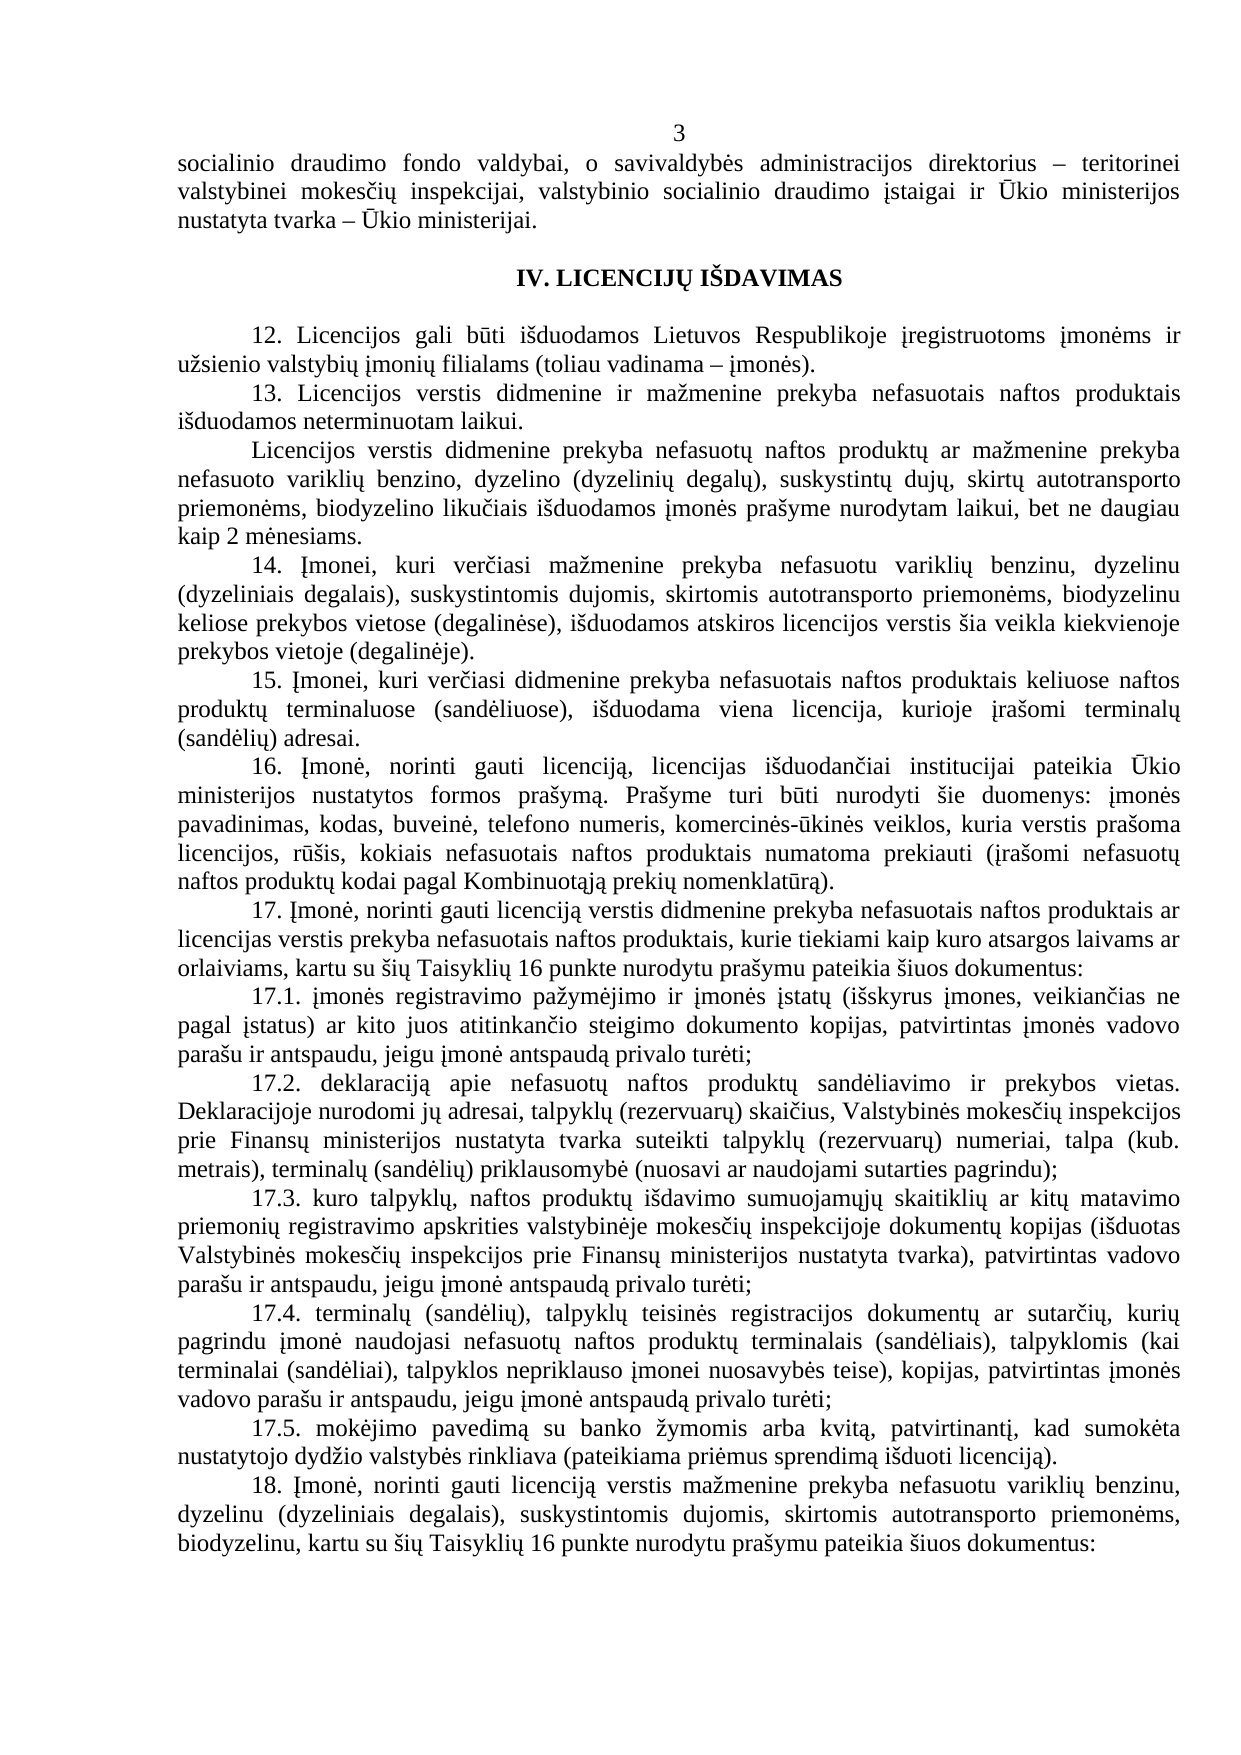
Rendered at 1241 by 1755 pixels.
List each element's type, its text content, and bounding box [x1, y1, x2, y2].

text 17.2. deklaraciją apie nefasuotų naftos produktų sandėliavimo ir prekybos vietas. Deklaracijoje nurodomi jų adresai, talpyklų (rezervuarų) skaičius, Valstybinės mokesčių inspekcijos prie Finansų ministerijos nustatyta tvarka suteikti talpyklų (rezervuarų) numeriai, talpa (kub. metrais), terminalų (sandėlių) priklausomybė (nuosavi ar naudojami sutarties pagrindu); [177, 1068, 1181, 1183]
text 13. Licencijos verstis didmenine ir mažmenine prekyba nefasuotais naftos produktais išduodamos neterminuotam laikui. [177, 378, 1181, 435]
text 17.4. terminalų (sandėlių), talpyklų teisinės registracijos dokumentų ar sutarčių, kurių pagrindu įmonė naudojasi nefasuotų naftos produktų terminalais (sandėliais), talpyklomis (kai terminalai (sandėliai), talpyklos nepriklauso įmonei nuosavybės teise), kopijas, patvirtintas įmonės vadovo parašu ir antspaudu, jeigu įmonė antspaudą privalo turėti; [177, 1298, 1181, 1413]
text 17.5. mokėjimo pavedimą su banko žymomis arba kvitą, patvirtinantį, kad sumokėta nustatytojo dydžio valstybės rinkliava (pateikiama priėmus sprendimą išduoti licenciją). [177, 1413, 1181, 1470]
text 15. Įmonei, kuri verčiasi didmenine prekyba nefasuotais naftos produktais keliuose naftos produktų terminaluose (sandėliuose), išduodama viena licencija, kurioje įrašomi terminalų (sandėlių) adresai. [177, 665, 1181, 751]
text socialinio draudimo fondo valdybai, o savivaldybės administracijos direktorius – teritorinei valstybinei mokesčių inspekcijai, valstybinio socialinio draudimo įstaigai ir Ūkio ministerijos nustatyta tvarka – Ūkio ministerijai. [177, 148, 1181, 234]
text 12. Licencijos gali būti išduodamos Lietuvos Respublikoje įregistruotoms įmonėms ir užsienio valstybių įmonių filialams (toliau vadinama – įmonės). [177, 320, 1181, 378]
text 17.1. įmonės registravimo pažymėjimo ir įmonės įstatų (išskyrus įmones, veikiančias ne pagal įstatus) ar kito juos atitinkančio steigimo dokumento kopijas, patvirtintas įmonės vadovo parašu ir antspaudu, jeigu įmonė antspaudą privalo turėti; [177, 981, 1181, 1068]
text 14. Įmonei, kuri verčiasi mažmenine prekyba nefasuotu variklių benzinu, dyzelinu (dyzeliniais degalais), suskystintomis dujomis, skirtomis autotransporto priemonėms, biodyzelinu keliose prekybos vietose (degalinėse), išduodamos atskiros licencijos verstis šia veikla kiekvienoje prekybos vietoje (degalinėje). [177, 550, 1181, 665]
text IV. LICENCIJŲ IŠDAVIMAS [177, 263, 1181, 291]
text 17.3. kuro talpyklų, naftos produktų išdavimo sumuojamųjų skaitiklių ar kitų matavimo priemonių registravimo apskrities valstybinėje mokesčių inspekcijoje dokumentų kopijas (išduotas Valstybinės mokesčių inspekcijos prie Finansų ministerijos nustatyta tvarka), patvirtintas vadovo parašu ir antspaudu, jeigu įmonė antspaudą privalo turėti; [177, 1183, 1181, 1298]
text Licencijos verstis didmenine prekyba nefasuotų naftos produktų ar mažmenine prekyba nefasuoto variklių benzino, dyzelino (dyzelinių degalų), suskystintų dujų, skirtų autotransporto priemonėms, biodyzelino likučiais išduodamos įmonės prašyme nurodytam laikui, bet ne daugiau kaip 2 mėnesiams. [177, 435, 1181, 550]
text 18. Įmonė, norinti gauti licenciją verstis mažmenine prekyba nefasuotu variklių benzinu, dyzelinu (dyzeliniais degalais), suskystintomis dujomis, skirtomis autotransporto priemonėms, biodyzelinu, kartu su šių Taisyklių 16 punkte nurodytu prašymu pateikia šiuos dokumentus: [177, 1470, 1181, 1556]
text 16. Įmonė, norinti gauti licenciją, licencijas išduodančiai institucijai pateikia Ūkio ministerijos nustatytos formos prašymą. Prašyme turi būti nurodyti šie duomenys: įmonės pavadinimas, kodas, buveinė, telefono numeris, komercinės-ūkinės veiklos, kuria verstis prašoma licencijos, rūšis, kokiais nefasuotais naftos produktais numatoma prekiauti (įrašomi nefasuotų naftos produktų kodai pagal Kombinuotąją prekių nomenklatūrą). [177, 751, 1181, 895]
text 17. Įmonė, norinti gauti licenciją verstis didmenine prekyba nefasuotais naftos produktais ar licencijas verstis prekyba nefasuotais naftos produktais, kurie tiekiami kaip kuro atsargos laivams ar orlaiviams, kartu su šių Taisyklių 16 punkte nurodytu prašymu pateikia šiuos dokumentus: [177, 895, 1181, 981]
